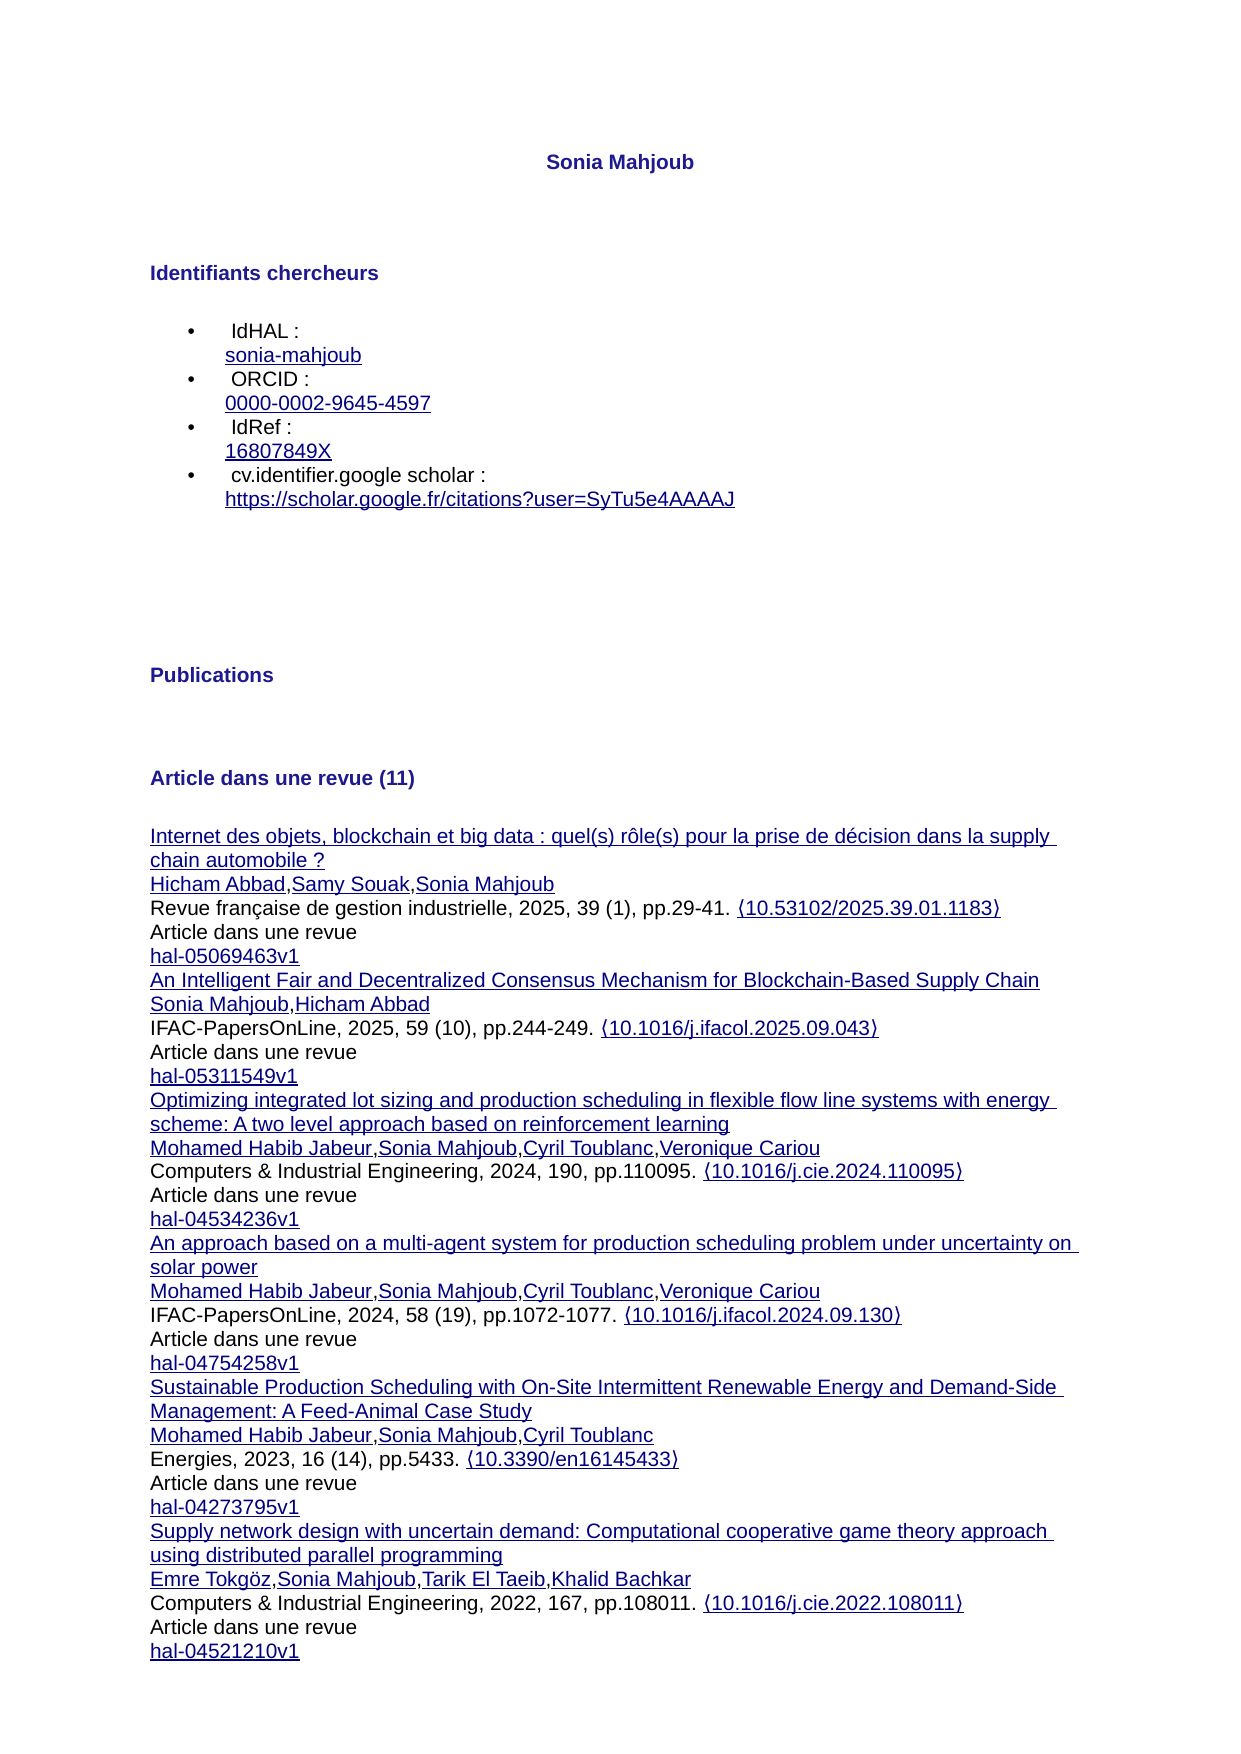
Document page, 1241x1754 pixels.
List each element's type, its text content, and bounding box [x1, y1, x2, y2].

list IdHAL : [187, 319, 1090, 343]
list cv.identifier.google scholar : [187, 462, 1090, 486]
list IdRef : [187, 414, 1090, 438]
list sonia-mahjoub [187, 343, 1090, 367]
list 16807849X [187, 438, 1090, 462]
subtitle Article dans une revue (11) [150, 766, 1090, 789]
table_cell Supply network design with uncertain demand: Computational cooperative game theory approach using distributed parallel programming Emre Tokgöz,Sonia Mahjoub,Tarik El Taeib,Khalid Bachkar Computers & Industrial Engineering, 2022, 167, pp.108011. ⟨10.1016/j.cie.2022.108011⟩ Article dans une revue hal-04521210v1 [150, 1519, 1090, 1662]
table_header Internet des objets, blockchain et big data : quel(s) rôle(s) pour la prise de décision dans la supply chain automobile ? Hicham Abbad,Samy Souak,Sonia Mahjoub Revue française de gestion industrielle, 2025, 39 (1), pp.29-41. ⟨10.53102/2025.39.01.1183⟩ Article dans une revue hal-05069463v1 [150, 824, 1090, 968]
table_cell An approach based on a multi-agent system for production scheduling problem under uncertainty on solar power Mohamed Habib Jabeur,Sonia Mahjoub,Cyril Toublanc,Veronique Cariou IFAC-PapersOnLine, 2024, 58 (19), pp.1072-1077. ⟨10.1016/j.ifacol.2024.09.130⟩ Article dans une revue hal-04754258v1 [150, 1231, 1090, 1375]
subtitle Publications [150, 662, 1090, 686]
table_cell Optimizing integrated lot sizing and production scheduling in flexible flow line systems with energy scheme: A two level approach based on reinforcement learning Mohamed Habib Jabeur,Sonia Mahjoub,Cyril Toublanc,Veronique Cariou Computers & Industrial Engineering, 2024, 190, pp.110095. ⟨10.1016/j.cie.2024.110095⟩ Article dans une revue hal-04534236v1 [150, 1088, 1090, 1231]
list 0000-0002-9645-4597 [187, 391, 1090, 414]
table_cell An Intelligent Fair and Decentralized Consensus Mechanism for Blockchain-Based Supply Chain Sonia Mahjoub,Hicham Abbad IFAC-PapersOnLine, 2025, 59 (10), pp.244-249. ⟨10.1016/j.ifacol.2025.09.043⟩ Article dans une revue hal-05311549v1 [150, 968, 1090, 1087]
subtitle Sonia Mahjoub [150, 150, 1090, 174]
table_cell Sustainable Production Scheduling with On-Site Intermittent Renewable Energy and Demand-Side Management: A Feed-Animal Case Study Mohamed Habib Jabeur,Sonia Mahjoub,Cyril Toublanc Energies, 2023, 16 (14), pp.5433. ⟨10.3390/en16145433⟩ Article dans une revue hal-04273795v1 [150, 1375, 1090, 1519]
list https://scholar.google.fr/citations?user=SyTu5e4AAAAJ [187, 486, 1090, 510]
subtitle Identifiants chercheurs [150, 260, 1090, 284]
list ORCID : [187, 367, 1090, 391]
